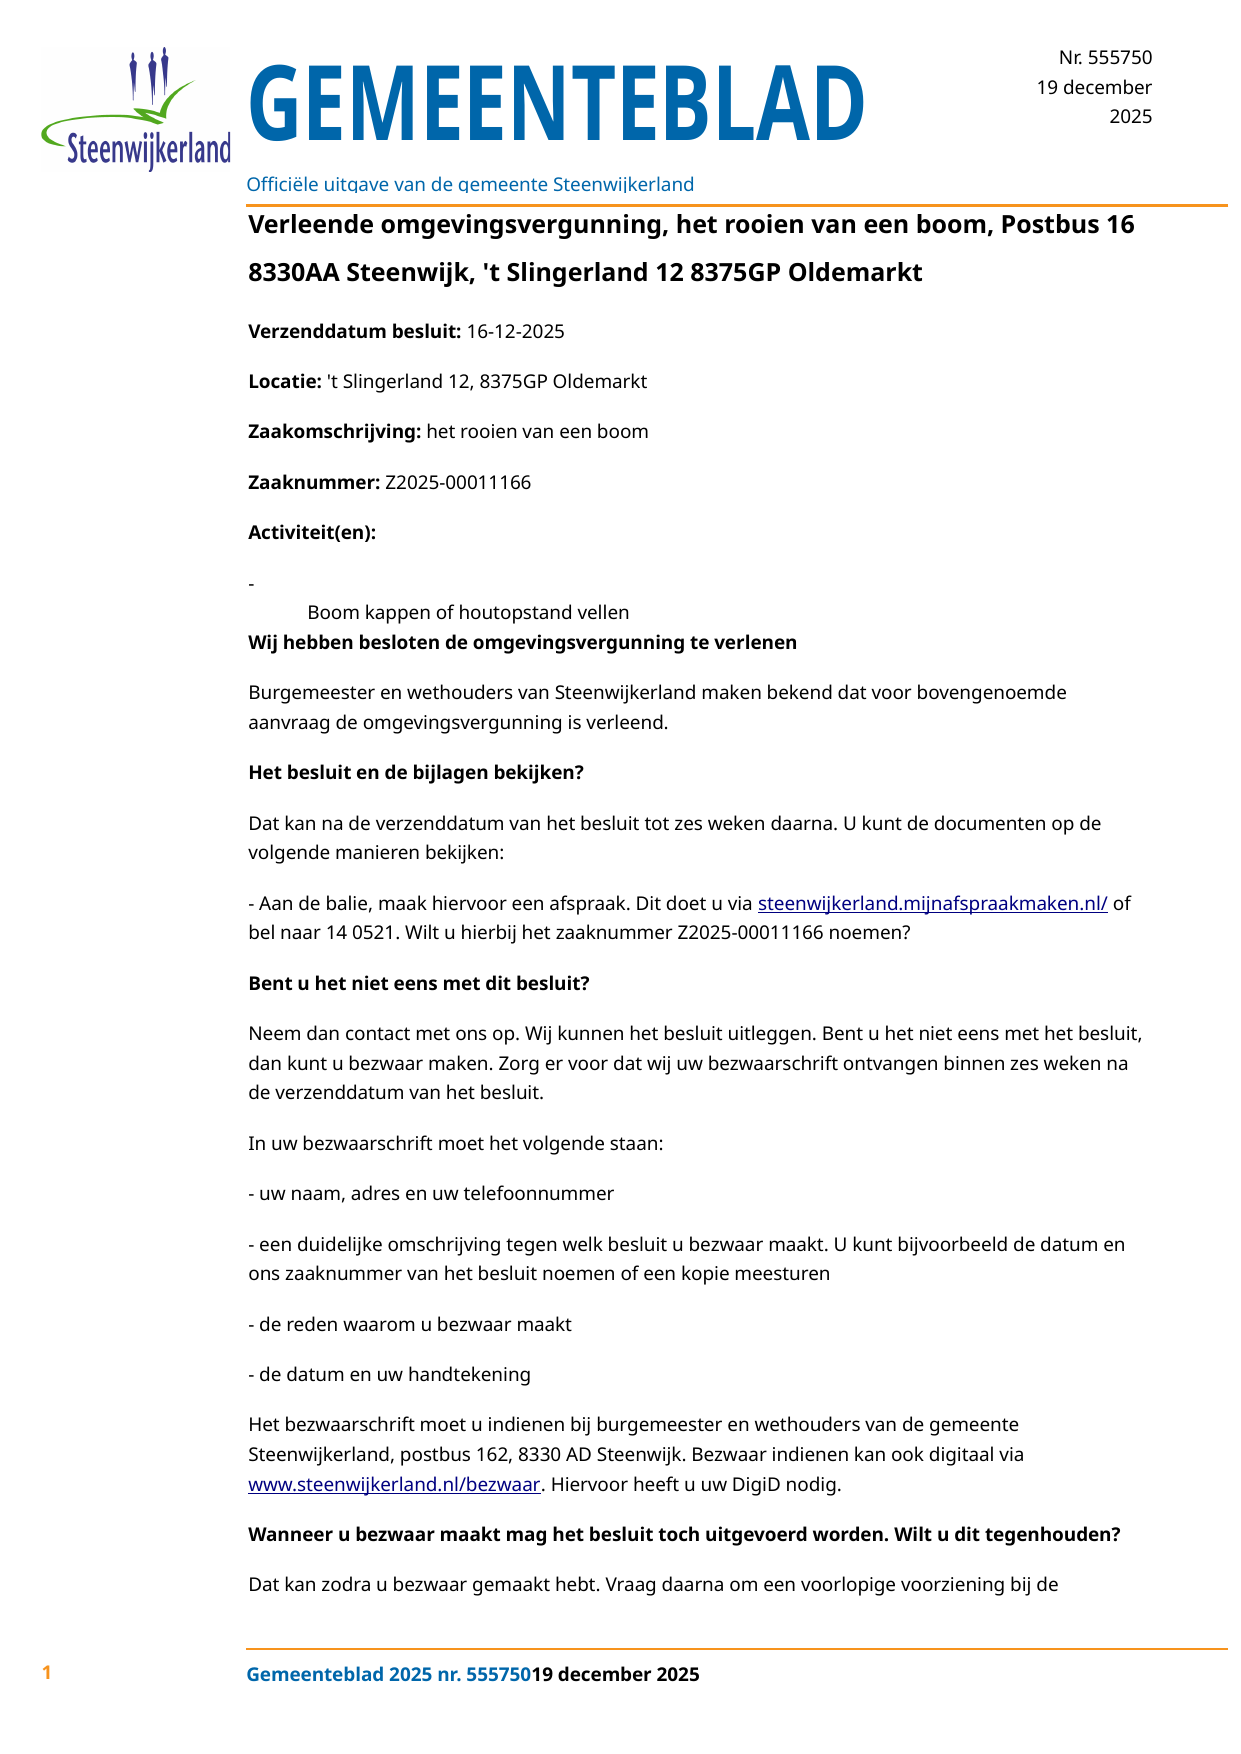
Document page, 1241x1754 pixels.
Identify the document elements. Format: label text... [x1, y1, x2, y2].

text Bent u het niet eens met dit besluit? [248, 970, 1152, 996]
text Zaakomschrijving: het rooien van een boom [248, 419, 1152, 444]
text - uw naam, adres en uw telefoonnummer [248, 1180, 1152, 1206]
text Het besluit en de bijlagen bekijken? [248, 759, 1152, 785]
text Verleende omgevingsvergunning, het rooien van een boom, Postbus 16 8330AA Steenwijk, 't Slingerland 12 8375GP Oldemarkt [248, 207, 1152, 288]
text Wanneer u bezwaar maakt mag het besluit toch uitgevoerd worden. Wilt u dit tegenhouden? [248, 1521, 1152, 1547]
text Wij hebben besloten de omgevingsvergunning te verlenen [248, 629, 1152, 655]
text Locatie: 't Slingerland 12, 8375GP Oldemarkt [248, 368, 1152, 394]
text - Aan de balie, maak hiervoor een afspraak. Dit doet u via steenwijkerland.mijnafspraakmaken.nl/ of bel naar 14 0521. Wilt u hierbij het zaaknummer Z2025-00011166 noemen? [248, 890, 1152, 945]
text In uw bezwaarschrift moet het volgende staan: [248, 1130, 1152, 1156]
text Burgemeester en wethouders van Steenwijkerland maken bekend dat voor bovengenoemde aanvraag de omgevingsvergunning is verleend. [248, 679, 1152, 735]
text Activiteit(en): [248, 519, 1152, 545]
text Dat kan na de verzenddatum van het besluit tot zes weken daarna. U kunt de documenten op de volgende manieren bekijken: [248, 810, 1152, 865]
text Neem dan contact met ons op. Wij kunnen het besluit uitleggen. Bent u het niet eens met het besluit, dan kunt u bezwaar maken. Zorg er voor dat wij uw bezwaarschrift ontvangen binnen zes weken na de verzenddatum van het besluit. [248, 1020, 1152, 1105]
text - de reden waarom u bezwaar maakt [248, 1311, 1152, 1337]
picture [41, 47, 231, 172]
text - een duidelijke omschrijving tegen welk besluit u bezwaar maakt. U kunt bijvoorbeeld de datum en ons zaaknummer van het besluit noemen of een kopie meesturen [248, 1231, 1152, 1286]
text Zaaknummer: Z2025-00011166 [248, 469, 1152, 495]
text Het bezwaarschrift moet u indienen bij burgemeester en wethouders van de gemeente Steenwijkerland, postbus 162, 8330 AD Steenwijk. Bezwaar indienen kan ook digitaal via www.steenwijkerland.nl/bezwaar. Hiervoor heeft u uw DigiD nodig. [248, 1412, 1152, 1497]
text Verzenddatum besluit: 16-12-2025 [248, 318, 1152, 344]
text Dat kan zodra u bezwaar gemaakt hebt. Vraag daarna om een voorlopige voorziening bij de [248, 1572, 1152, 1597]
list Boom kappen of houtopstand vellen [248, 599, 1152, 625]
text - de datum en uw handtekening [248, 1361, 1152, 1387]
